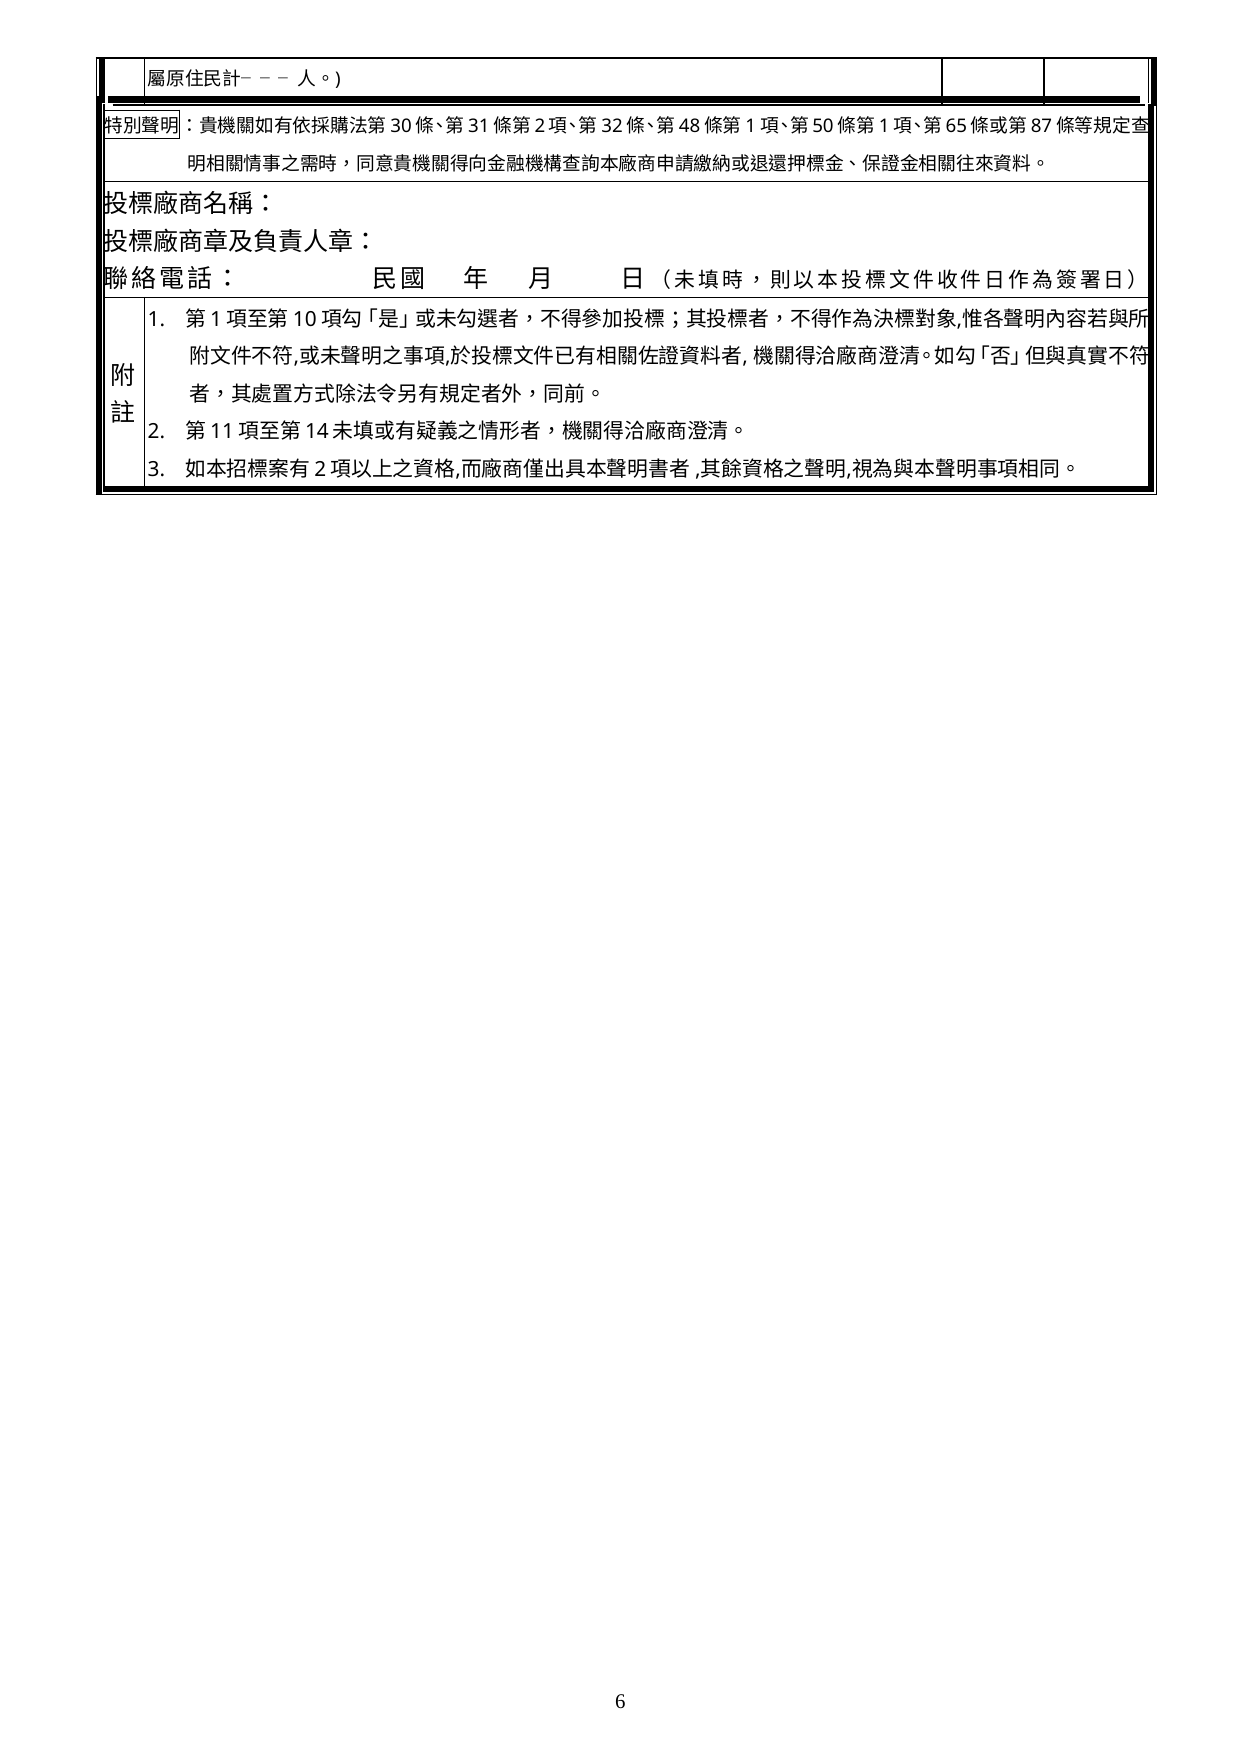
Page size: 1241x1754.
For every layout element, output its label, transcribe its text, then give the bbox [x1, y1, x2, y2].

table_cell 投標廠商名稱： 投標廠商章及負責人章： 聯絡電話： 民國 年 月 日（未填時，則以本投標文件收件日作為簽署日） [105, 182, 1148, 297]
table_cell 第1項至第10項勾「是」或未勾選者，不得參加投標；其投標者，不得作為決標對象,惟各聲明內容若與所附文件不符,或未聲明之事項,於投標文件已有相關佐證資料者, 機關得洽廠商澄清。如勾「否」但與真實不符者，其處置方式除法令另有規定者外，同前。 第11項至第14未填或有疑義之情形者，機關得洽廠商澄清。 如本招標案有2項以上之資格,而廠商僅出具本聲明書者 ,其餘資格之聲明,視為與本聲明事項相同。 [145, 298, 1148, 486]
table_cell 特別聲明：貴機關如有依採購法第30條、第31條第2項、第32條、第48條第1項、第50條第1項、第65條或第87條等規定查明相關情事之需時，同意貴機關得向金融機構查詢本廠商申請繳納或退還押標金、保證金相關往來資料。 [102, 96, 1151, 181]
table_cell [943, 59, 1043, 96]
table_cell [1045, 59, 1148, 96]
table_cell 附 註 [105, 298, 144, 486]
table_cell [105, 59, 144, 96]
table_cell 屬原住民計╴╴╴人。) [145, 59, 941, 96]
